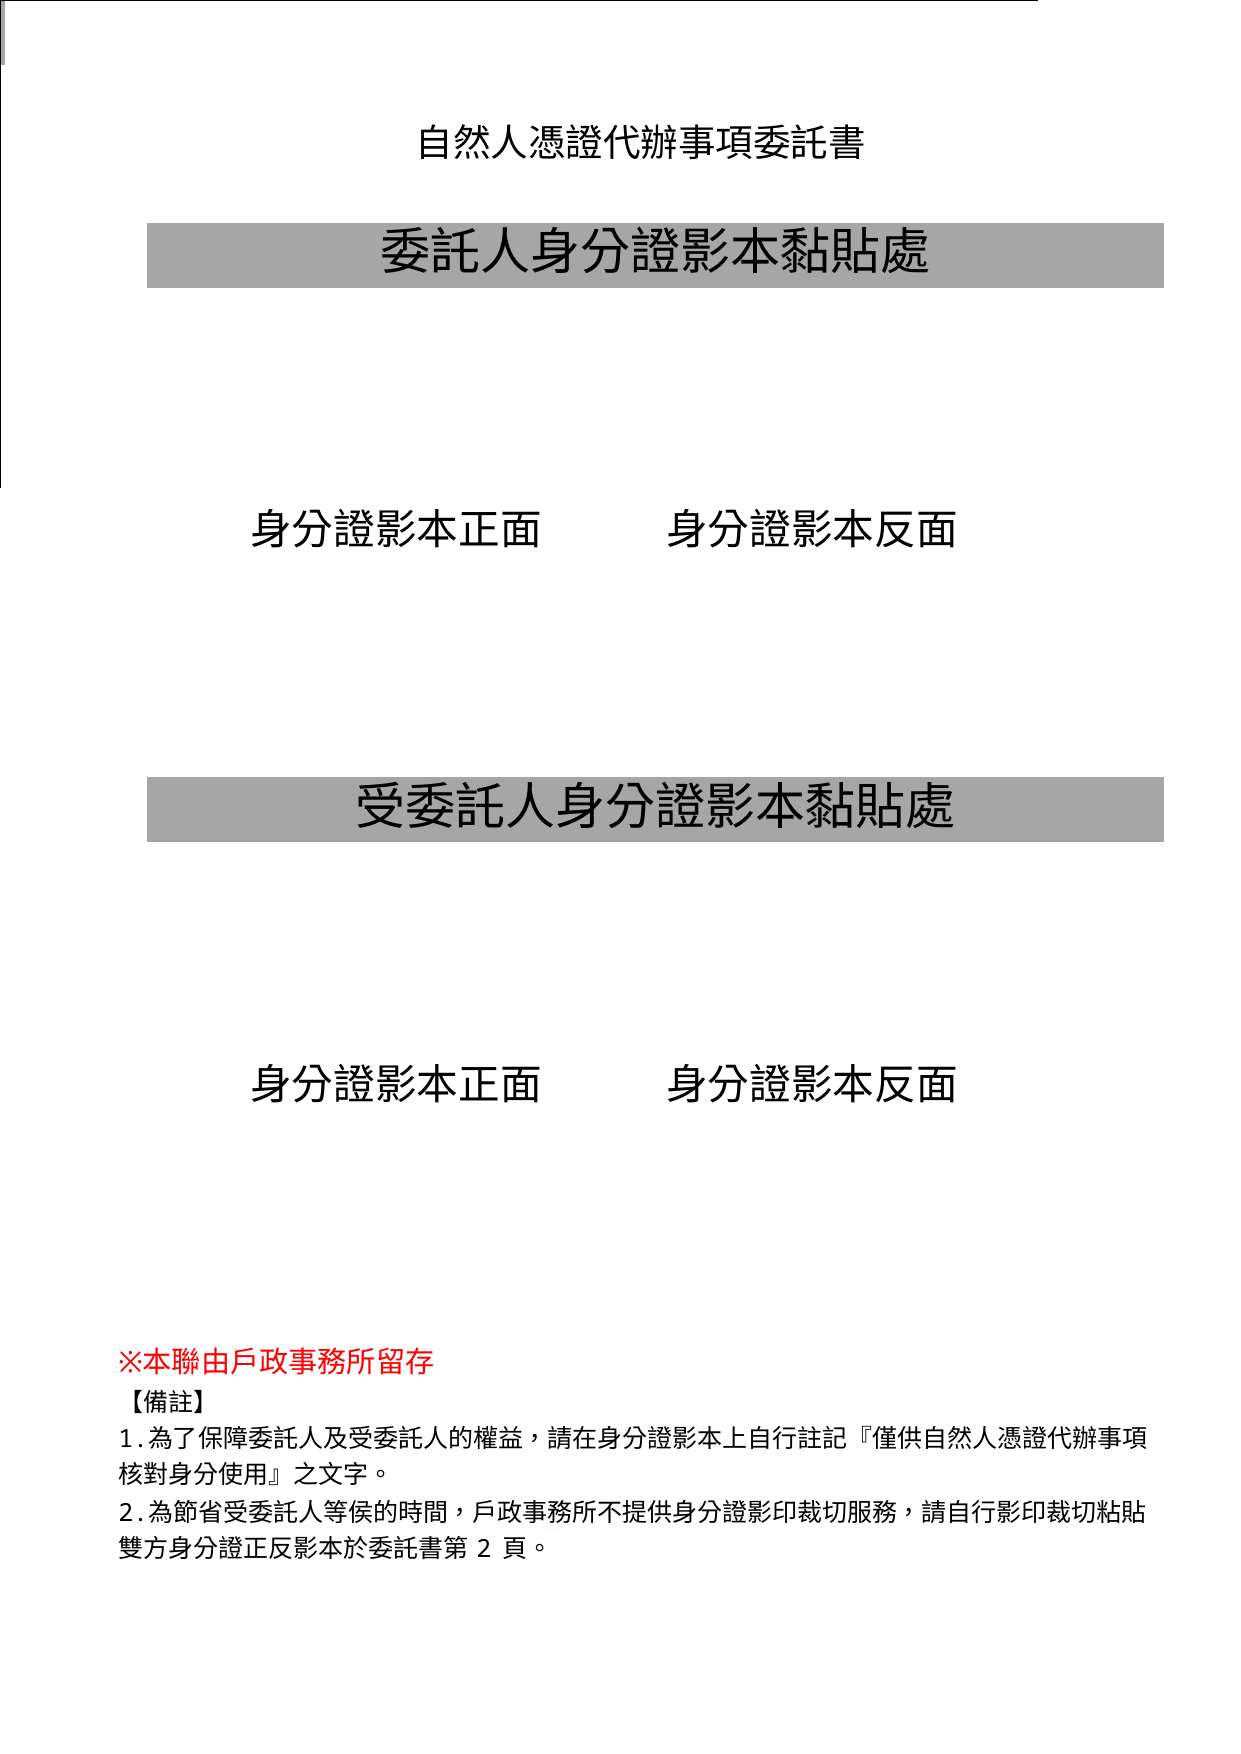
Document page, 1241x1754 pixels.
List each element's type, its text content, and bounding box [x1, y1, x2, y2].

text 身分證影本正面 身分證影本反面 [250, 503, 1164, 555]
text 【備註】 [118, 1386, 1164, 1417]
text 1.為了保障委託人及受委託人的權益，請在身分證影本上自行註記『僅供自然人憑證代辦事項核對身分使用』之文字。 [118, 1419, 1164, 1491]
text 自然人憑證代辦事項委託書 [416, 118, 1164, 165]
text ※本聯由戶政事務所留存 [118, 1331, 1164, 1383]
text 身分證影本正面 身分證影本反面 [250, 1058, 1164, 1110]
text 2.為節省受委託人等侯的時間，戶政事務所不提供身分證影印裁切服務，請自行影印裁切粘貼雙方身分證正反影本於委託書第2頁。 [118, 1492, 1164, 1565]
